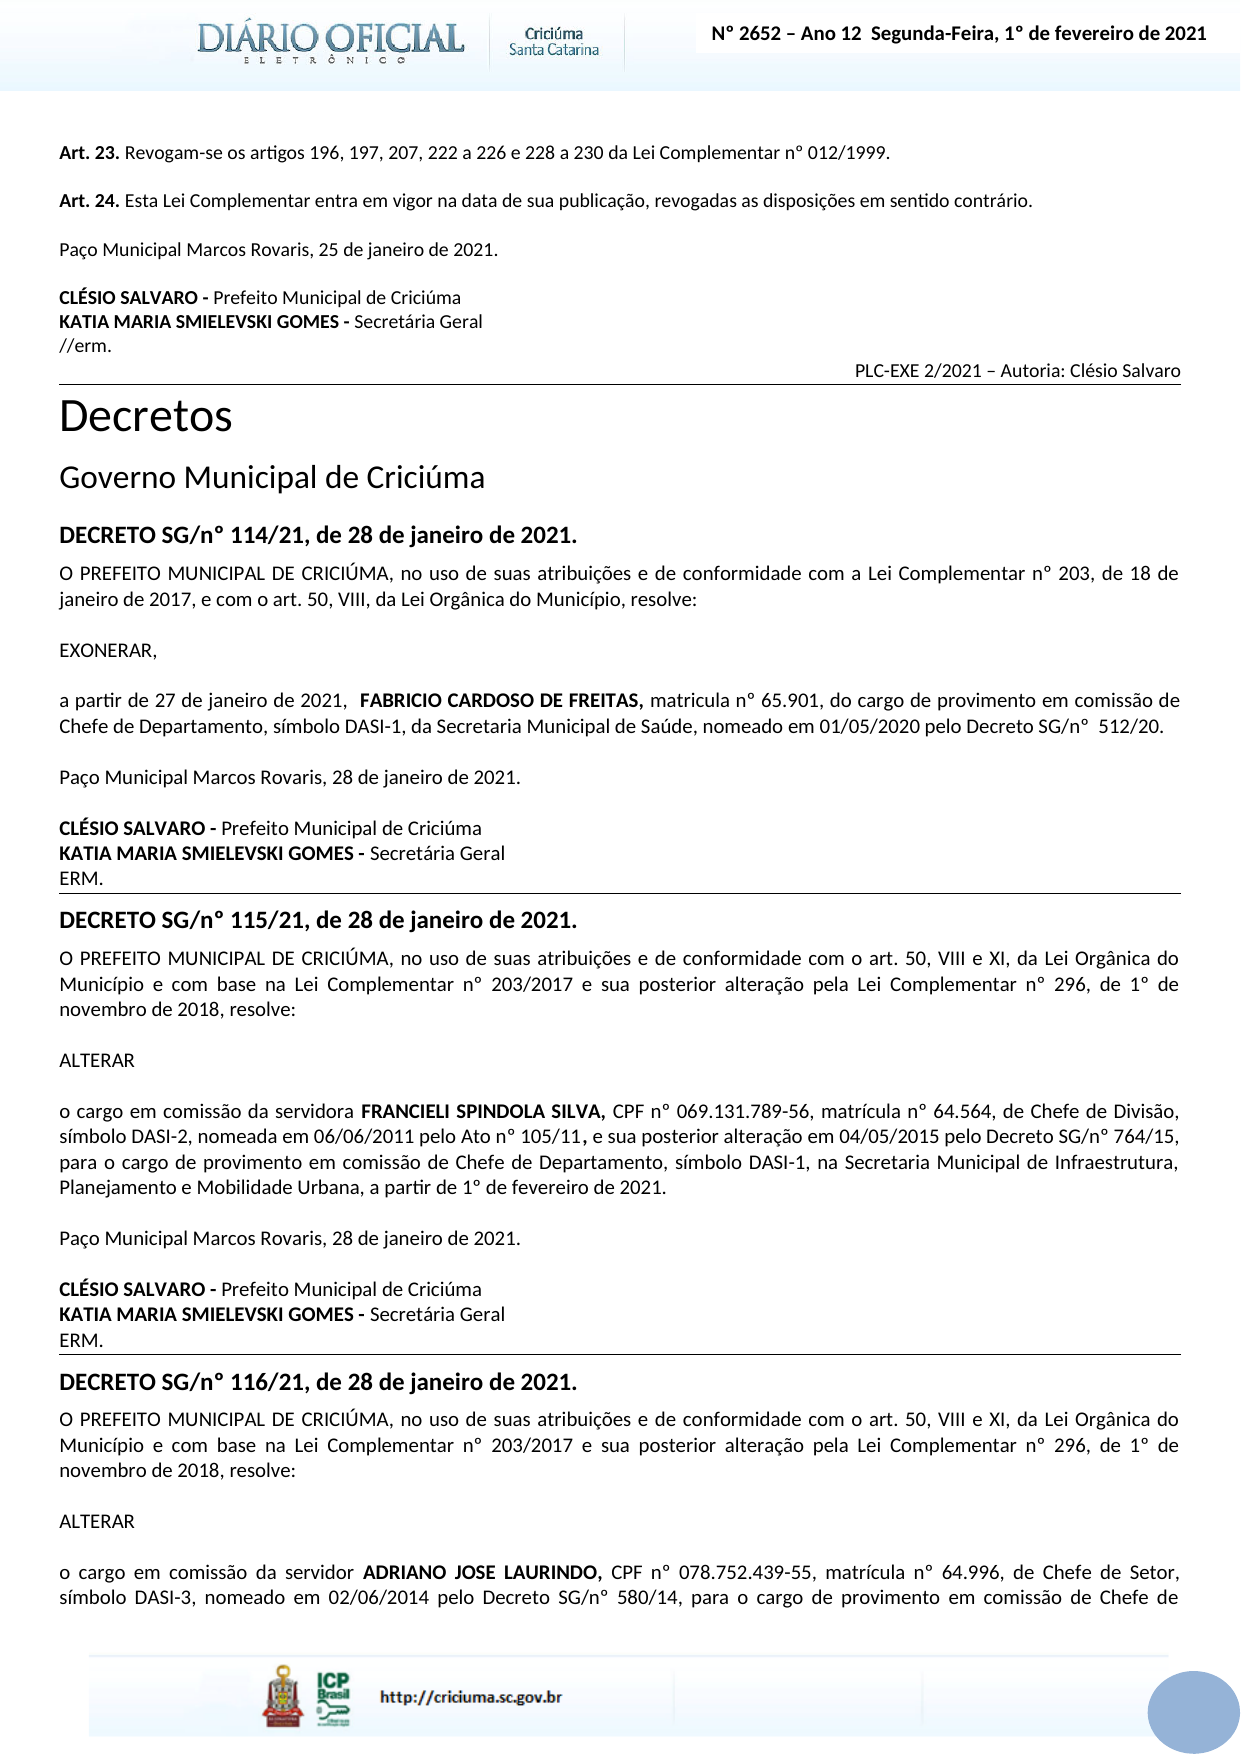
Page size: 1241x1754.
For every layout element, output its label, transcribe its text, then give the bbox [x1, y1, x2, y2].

text CLÉSIO SALVARO - Prefeito Municipal de Criciúma [59, 285, 1181, 309]
text o cargo em comissão da servidor ADRIANO JOSE LAURINDO, CPF nº 078.752.439-55, matrícula nº 64.996, de Chefe de Setor, símbolo DASI-3, nomeado em 02/06/2014 pelo Decreto SG/nº 580/14, para o cargo de provimento em comissão de Chefe de [59, 1559, 1181, 1610]
text Art. 23. Revogam-se os artigos 196, 197, 207, 222 a 226 e 228 a 230 da Lei Complementar nº 012/1999. [59, 140, 1181, 164]
text Paço Municipal Marcos Rovaris, 28 de janeiro de 2021. [59, 764, 1181, 789]
text O PREFEITO MUNICIPAL DE CRICIÚMA, no uso de suas atribuições e de conformidade com o art. 50, VIII e XI, da Lei Orgânica do Município e com base na Lei Complementar nº 203/2017 e sua posterior alteração pela Lei Complementar nº 296, de 1º de novembro de 2018, resolve: [59, 946, 1181, 1022]
text Paço Municipal Marcos Rovaris, 28 de janeiro de 2021. [59, 1225, 1181, 1251]
text DECRETO SG/nº 115/21, de 28 de janeiro de 2021. [59, 904, 1181, 935]
text EXONERAR, [59, 637, 1181, 662]
text Decretos [59, 385, 1181, 443]
text CLÉSIO SALVARO - Prefeito Municipal de Criciúma [59, 815, 1181, 840]
text DECRETO SG/nº 116/21, de 28 de janeiro de 2021. [59, 1366, 1181, 1396]
text a partir de 27 de janeiro de 2021, FABRICIO CARDOSO DE FREITAS, matricula nº 65.901, do cargo de provimento em comissão de Chefe de Departamento, símbolo DASI-1, da Secretaria Municipal de Saúde, nomeado em 01/05/2020 pelo Decreto SG/nº 512/20. [59, 688, 1181, 738]
text KATIA MARIA SMIELEVSKI GOMES - Secretária Geral [59, 840, 1181, 866]
text ALTERAR [59, 1508, 1181, 1534]
text PLC-EXE 2/2021 – Autoria: Clésio Salvaro [59, 358, 1181, 384]
text KATIA MARIA SMIELEVSKI GOMES - Secretária Geral [59, 1301, 1181, 1327]
text O PREFEITO MUNICIPAL DE CRICIÚMA, no uso de suas atribuições e de conformidade com a Lei Complementar nº 203, de 18 de janeiro de 2017, e com o art. 50, VIII, da Lei Orgânica do Município, resolve: [59, 561, 1181, 611]
text O PREFEITO MUNICIPAL DE CRICIÚMA, no uso de suas atribuições e de conformidade com o art. 50, VIII e XI, da Lei Orgânica do Município e com base na Lei Complementar nº 203/2017 e sua posterior alteração pela Lei Complementar nº 296, de 1º de novembro de 2018, resolve: [59, 1407, 1181, 1483]
text ALTERAR [59, 1047, 1181, 1073]
text ERM. [59, 1327, 1181, 1354]
text DECRETO SG/nº 114/21, de 28 de janeiro de 2021. [59, 520, 1181, 550]
text CLÉSIO SALVARO - Prefeito Municipal de Criciúma [59, 1276, 1181, 1301]
text Governo Municipal de Criciúma [59, 456, 1181, 497]
text Art. 24. Esta Lei Complementar entra em vigor na data de sua publicação, revogadas as disposições em sentido contrário. [59, 188, 1181, 213]
text //erm. [59, 333, 1181, 358]
text o cargo em comissão da servidora FRANCIELI SPINDOLA SILVA, CPF nº 069.131.789-56, matrícula nº 64.564, de Chefe de Divisão, símbolo DASI-2, nomeada em 06/06/2011 pelo Ato nº 105/11, e sua posterior alteração em 04/05/2015 pelo Decreto SG/nº 764/15, para o cargo de provimento em comissão de Chefe de Departamento, símbolo DASI-1, na Secretaria Municipal de Infraestrutura, Planejamento e Mobilidade Urbana, a partir de 1º de fevereiro de 2021. [59, 1098, 1181, 1200]
text Paço Municipal Marcos Rovaris, 25 de janeiro de 2021. [59, 237, 1181, 261]
text KATIA MARIA SMIELEVSKI GOMES - Secretária Geral [59, 309, 1181, 333]
text ERM. [59, 866, 1181, 893]
